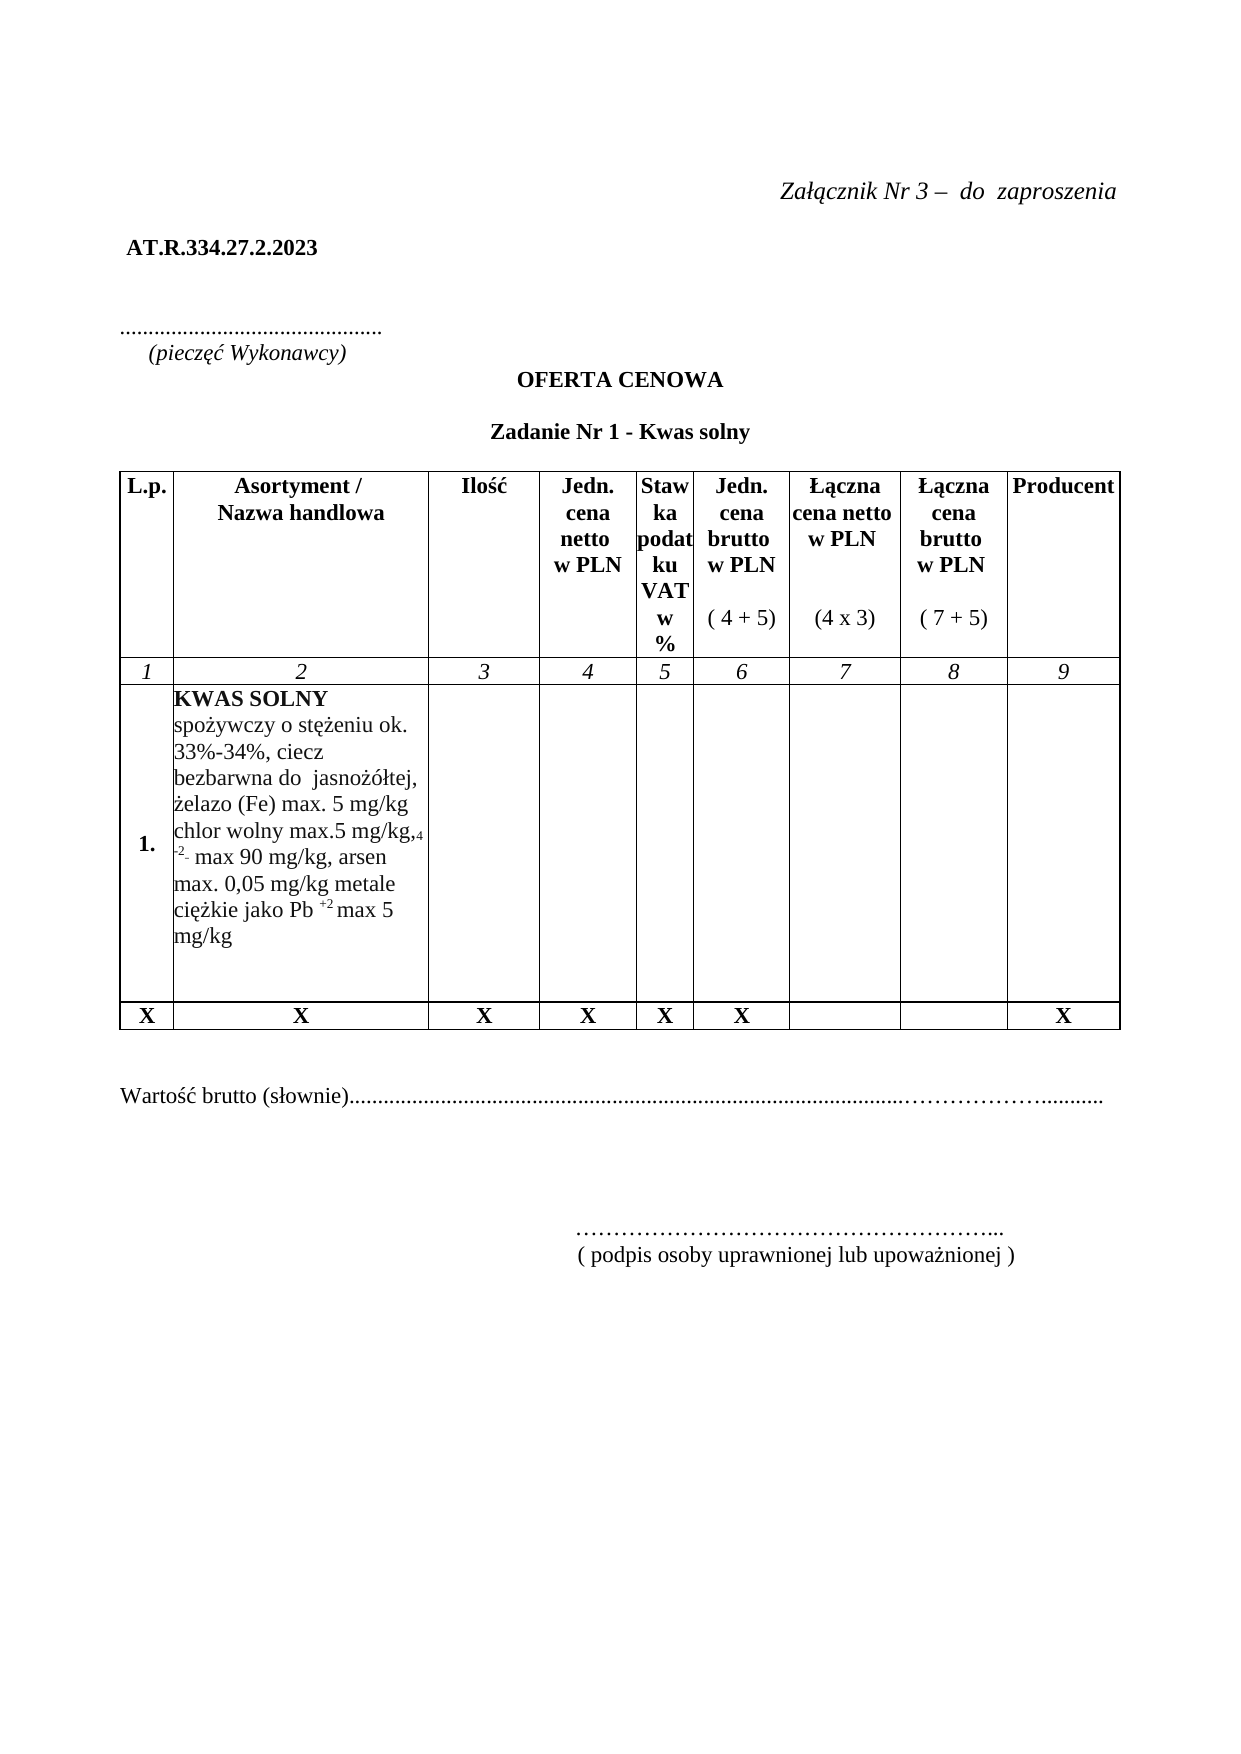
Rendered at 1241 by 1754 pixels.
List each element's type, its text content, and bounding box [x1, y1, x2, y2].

table_header Stawka podatku VAT w % [637, 472, 693, 657]
table_cell 2 [174, 658, 428, 684]
text (pieczęć Wykonawcy) [120, 339, 1120, 366]
table_cell 9 [1008, 658, 1119, 684]
table_header Jedn. cena netto w PLN [540, 472, 636, 657]
table_cell X [121, 1003, 173, 1029]
text Załącznik Nr 3 – do zaproszenia [120, 176, 1120, 205]
table_header Łączna cena brutto w PLN ( 7 + 5) [901, 472, 1007, 657]
text .............................................. [120, 313, 1120, 339]
table_cell 7 [790, 658, 900, 684]
table_cell [1008, 685, 1119, 1001]
table_cell 6 [694, 658, 789, 684]
table_header L.p. [121, 472, 173, 657]
text Wartość brutto (słownie).................................................................................................………………........... [120, 1082, 1120, 1109]
table_cell [790, 1003, 900, 1029]
table_cell KWAS SOLNY spożywczy o stężeniu ok. 33%-34%, ciecz bezbarwna do jasnożółtej, żelazo (Fe) max. 5 mg/kg chlor wolny max.5 mg/kg,4 -2ˉ max 90 mg/kg, arsen max. 0,05 mg/kg metale ciężkie jako Pb +2 max 5 mg/kg [174, 685, 428, 1001]
table_cell 5 [637, 658, 693, 684]
text OFERTA CENOWA [120, 366, 1120, 392]
text ………………………………………………... [120, 1188, 1120, 1241]
table_cell X [694, 1003, 789, 1029]
text AT.R.334.27.2.2023 [120, 234, 1120, 260]
table_cell [694, 685, 789, 1001]
table_cell 8 [901, 658, 1007, 684]
table_cell [429, 685, 539, 1001]
table_cell X [540, 1003, 636, 1029]
table_cell [790, 685, 900, 1001]
table_cell X [637, 1003, 693, 1029]
table_header Asortyment / Nazwa handlowa [174, 472, 428, 657]
text ( podpis osoby uprawnionej lub upoważnionej ) [120, 1241, 1120, 1267]
table_header Ilość [429, 472, 539, 657]
table_cell X [429, 1003, 539, 1029]
table_cell [901, 685, 1007, 1001]
text Zadanie Nr 1 - Kwas solny [120, 418, 1120, 445]
table_cell [901, 1003, 1007, 1029]
table_cell 1 [121, 658, 173, 684]
table_header Jedn. cena brutto w PLN ( 4 + 5) [694, 472, 789, 657]
table_cell 1. [121, 685, 173, 1001]
table_cell X [1008, 1003, 1119, 1029]
table_header Producent [1008, 472, 1119, 657]
table_header Łączna cena netto w PLN (4 x 3) [790, 472, 900, 657]
table_cell X [174, 1003, 428, 1029]
table_cell 3 [429, 658, 539, 684]
table_cell [637, 685, 693, 1001]
table_cell 4 [540, 658, 636, 684]
table_cell [540, 685, 636, 1001]
